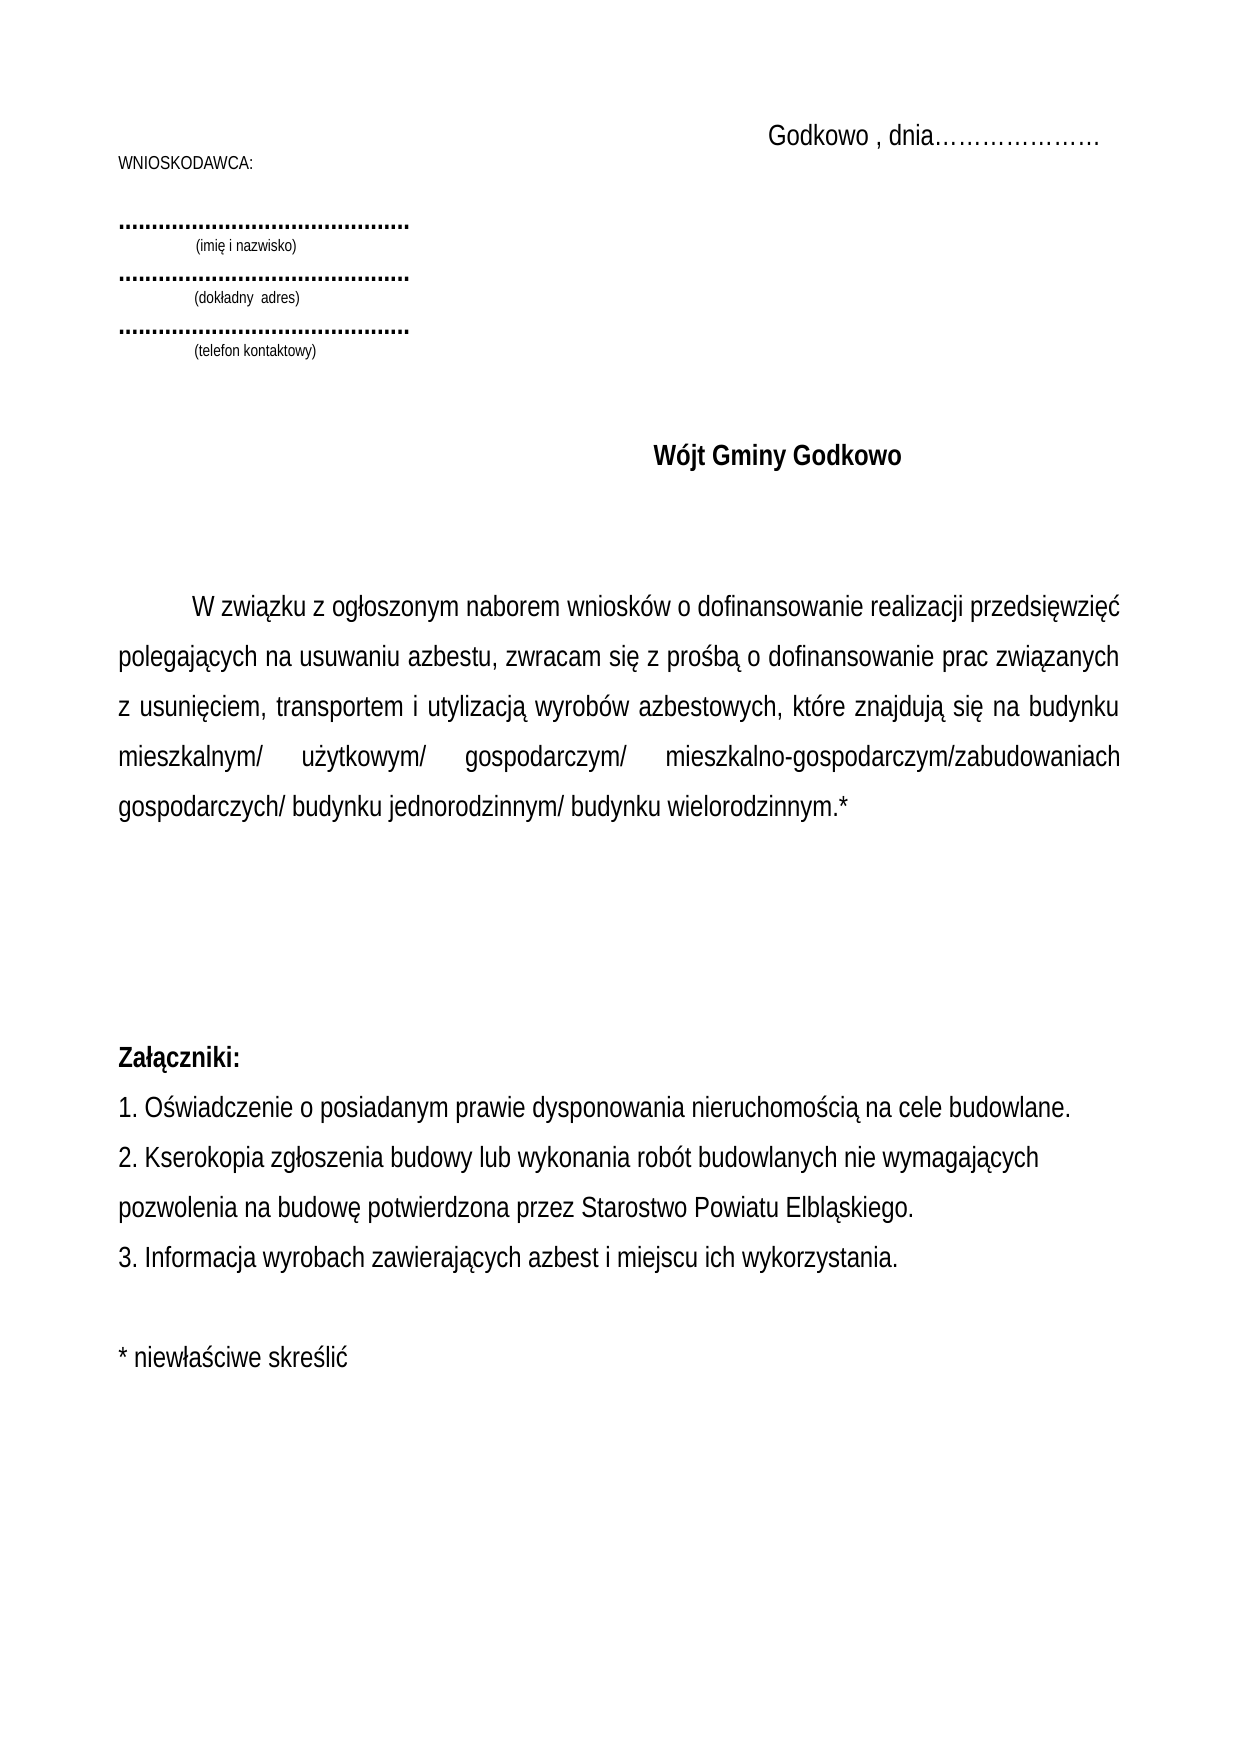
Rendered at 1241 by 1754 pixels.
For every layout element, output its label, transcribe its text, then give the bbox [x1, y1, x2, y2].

title (dokładny adres) [118, 288, 1122, 307]
text Godkowo , dnia………………… WNIOSKODAWCA: [118, 118, 1122, 173]
text W związku z ogłoszonym naborem wniosków o dofinansowanie realizacji przedsięwzięć polegających na usuwaniu azbestu, zwracam się z prośbą o dofinansowanie prac związanych z usunięciem, transportem i utylizacją wyrobów azbestowych, które znajdują się na budynku mieszkalnym/ użytkowym/ gospodarczym/ mieszkalno-gospodarczym/zabudowaniach gospodarczych/ budynku jednorodzinnym/ budynku wielorodzinnym.* [118, 589, 1122, 823]
text Załączniki: [118, 1040, 1122, 1073]
title (imię i nazwisko) [118, 235, 1122, 254]
text 3. Informacja wyrobach zawierających azbest i miejscu ich wykorzystania. [118, 1240, 1122, 1274]
text Wójt Gminy Godkowo [487, 438, 1122, 472]
text 1. Oświadczenie o posiadanym prawie dysponowania nieruchomością na cele budowlane. [118, 1090, 1122, 1123]
text ............................................ [118, 202, 1122, 235]
text ............................................ [118, 254, 1122, 288]
text ............................................ [118, 307, 1122, 341]
text 2. Kserokopia zgłoszenia budowy lub wykonania robót budowlanych nie wymagających pozwolenia na budowę potwierdzona przez Starostwo Powiatu Elbląskiego. [118, 1140, 1122, 1223]
text * niewłaściwe skreślić [118, 1340, 1122, 1374]
title (telefon kontaktowy) [118, 341, 1122, 360]
